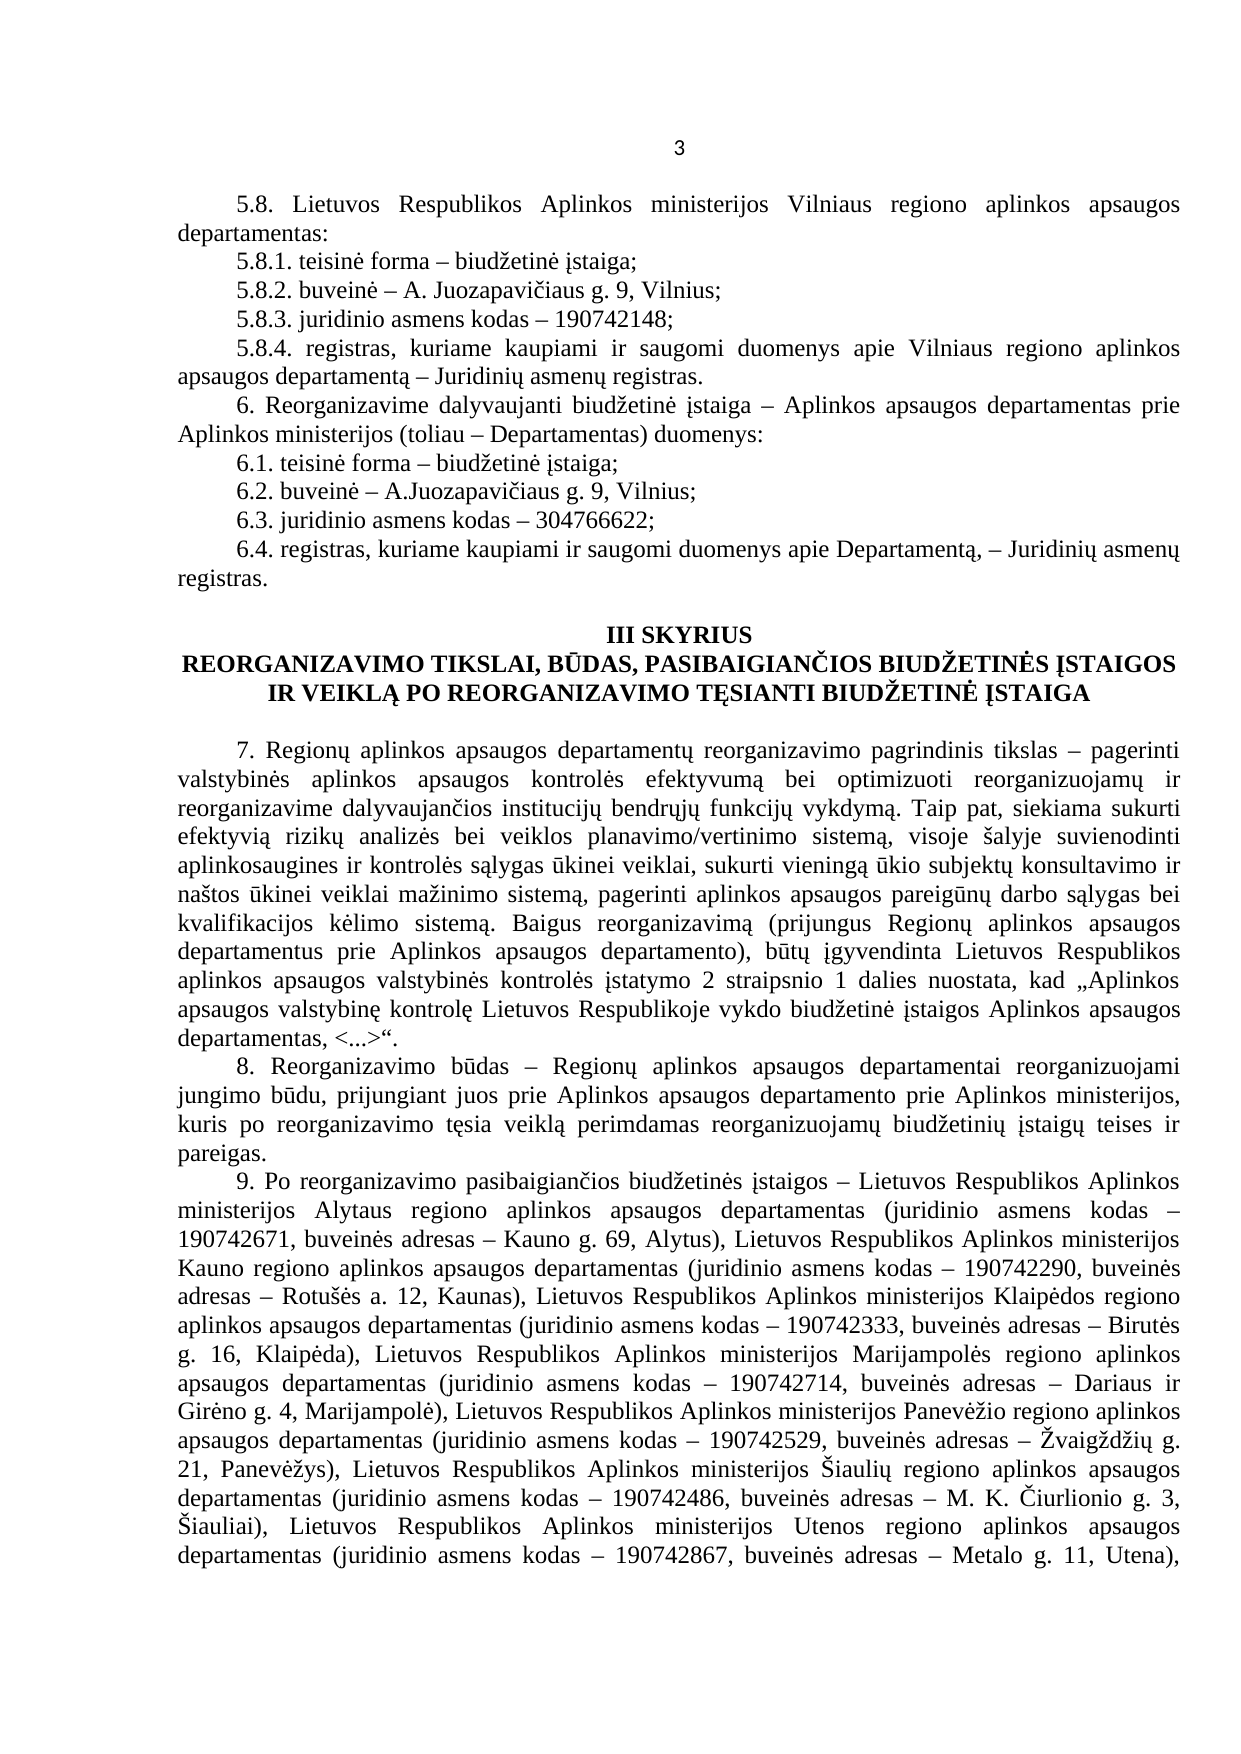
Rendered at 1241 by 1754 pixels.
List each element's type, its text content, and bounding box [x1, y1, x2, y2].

text REORGANIZAVIMO TIKSLAI, BŪDAS, PASIBAIGIANČIOS BIUDŽETINĖS ĮSTAIGOS IR VEIKLĄ PO REORGANIZAVIMO TĘSIANTI BIUDŽETINĖ ĮSTAIGA [177, 649, 1181, 706]
text 6. Reorganizavime dalyvaujanti biudžetinė įstaiga – Aplinkos apsaugos departamentas prie Aplinkos ministerijos (toliau – Departamentas) duomenys: [177, 390, 1181, 448]
text 8. Reorganizavimo būdas – Regionų aplinkos apsaugos departamentai reorganizuojami jungimo būdu, prijungiant juos prie Aplinkos apsaugos departamento prie Aplinkos ministerijos, kuris po reorganizavimo tęsia veiklą perimdamas reorganizuojamų biudžetinių įstaigų teises ir pareigas. [177, 1051, 1181, 1166]
text 6.1. teisinė forma – biudžetinė įstaiga; [177, 448, 1181, 476]
text 6.2. buveinė – A.Juozapavičiaus g. 9, Vilnius; [177, 476, 1181, 505]
text 6.4. registras, kuriame kaupiami ir saugomi duomenys apie Departamentą, – Juridinių asmenų registras. [177, 534, 1181, 591]
text III SKYRIUS [177, 620, 1181, 649]
text 5.8. Lietuvos Respublikos Aplinkos ministerijos Vilniaus regiono aplinkos apsaugos departamentas: [177, 189, 1181, 246]
text 5.8.4. registras, kuriame kaupiami ir saugomi duomenys apie Vilniaus regiono aplinkos apsaugos departamentą – Juridinių asmenų registras. [177, 333, 1181, 390]
text 6.3. juridinio asmens kodas – 304766622; [177, 505, 1181, 534]
text 5.8.1. teisinė forma – biudžetinė įstaiga; [177, 246, 1181, 275]
text 7. Regionų aplinkos apsaugos departamentų reorganizavimo pagrindinis tikslas – pagerinti valstybinės aplinkos apsaugos kontrolės efektyvumą bei optimizuoti reorganizuojamų ir reorganizavime dalyvaujančios institucijų bendrųjų funkcijų vykdymą. Taip pat, siekiama sukurti efektyvią rizikų analizės bei veiklos planavimo/vertinimo sistemą, visoje šalyje suvienodinti aplinkosaugines ir kontrolės sąlygas ūkinei veiklai, sukurti vieningą ūkio subjektų konsultavimo ir naštos ūkinei veiklai mažinimo sistemą, pagerinti aplinkos apsaugos pareigūnų darbo sąlygas bei kvalifikacijos kėlimo sistemą. Baigus reorganizavimą (prijungus Regionų aplinkos apsaugos departamentus prie Aplinkos apsaugos departamento), būtų įgyvendinta Lietuvos Respublikos aplinkos apsaugos valstybinės kontrolės įstatymo 2 straipsnio 1 dalies nuostata, kad „Aplinkos apsaugos valstybinę kontrolę Lietuvos Respublikoje vykdo biudžetinė įstaigos Aplinkos apsaugos departamentas, <...>“. [177, 735, 1181, 1051]
text 5.8.2. buveinė – A. Juozapavičiaus g. 9, Vilnius; [177, 275, 1181, 304]
text 5.8.3. juridinio asmens kodas – 190742148; [177, 304, 1181, 333]
text 9. Po reorganizavimo pasibaigiančios biudžetinės įstaigos – Lietuvos Respublikos Aplinkos ministerijos Alytaus regiono aplinkos apsaugos departamentas (juridinio asmens kodas – 190742671, buveinės adresas – Kauno g. 69, Alytus), Lietuvos Respublikos Aplinkos ministerijos Kauno regiono aplinkos apsaugos departamentas (juridinio asmens kodas – 190742290, buveinės adresas – Rotušės a. 12, Kaunas), Lietuvos Respublikos Aplinkos ministerijos Klaipėdos regiono aplinkos apsaugos departamentas (juridinio asmens kodas – 190742333, buveinės adresas – Birutės g. 16, Klaipėda), Lietuvos Respublikos Aplinkos ministerijos Marijampolės regiono aplinkos apsaugos departamentas (juridinio asmens kodas – 190742714, buveinės adresas – Dariaus ir Girėno g. 4, Marijampolė), Lietuvos Respublikos Aplinkos ministerijos Panevėžio regiono aplinkos apsaugos departamentas (juridinio asmens kodas – 190742529, buveinės adresas – Žvaigždžių g. 21, Panevėžys), Lietuvos Respublikos Aplinkos ministerijos Šiaulių regiono aplinkos apsaugos departamentas (juridinio asmens kodas – 190742486, buveinės adresas – M. K. Čiurlionio g. 3, Šiauliai), Lietuvos Respublikos Aplinkos ministerijos Utenos regiono aplinkos apsaugos departamentas (juridinio asmens kodas – 190742867, buveinės adresas – Metalo g. 11, Utena), [177, 1166, 1181, 1569]
